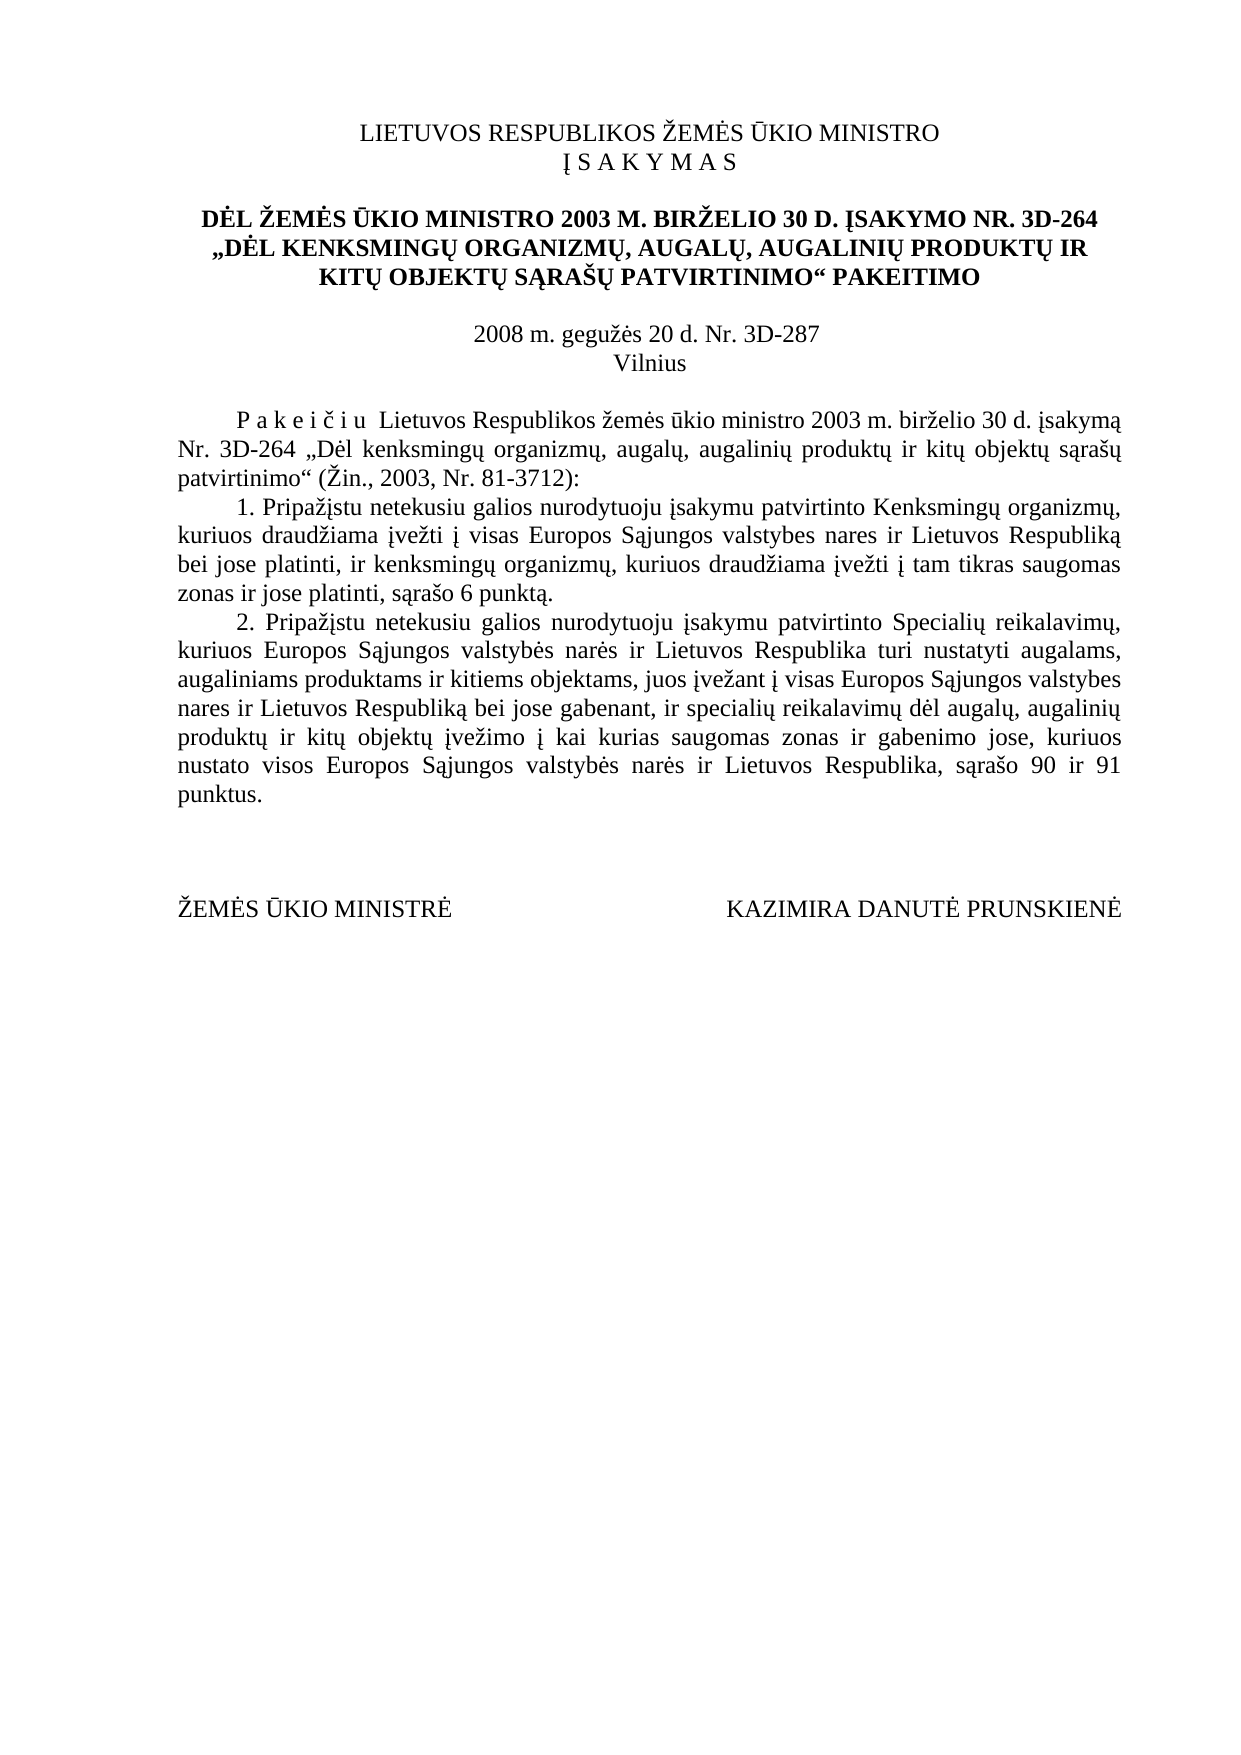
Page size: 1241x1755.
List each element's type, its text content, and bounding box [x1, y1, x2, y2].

text LIETUVOS RESPUBLIKOS ŽEMĖS ŪKIO MINISTRO [177, 118, 1122, 147]
text 2. Pripažįstu netekusiu galios nurodytuoju įsakymu patvirtinto Specialių reikalavimų, kuriuos Europos Sąjungos valstybės narės ir Lietuvos Respublika turi nustatyti augalams, augaliniams produktams ir kitiems objektams, juos įvežant į visas Europos Sąjungos valstybes nares ir Lietuvos Respubliką bei jose gabenant, ir specialių reikalavimų dėl augalų, augalinių produktų ir kitų objektų įvežimo į kai kurias saugomas zonas ir gabenimo jose, kuriuos nustato visos Europos Sąjungos valstybės narės ir Lietuvos Respublika, sąrašo 90 ir 91 punktus. [177, 607, 1122, 808]
text Vilnius [177, 348, 1122, 377]
text ĮSAKYMAS [177, 147, 1122, 176]
text 1. Pripažįstu netekusiu galios nurodytuoju įsakymu patvirtinto Kenksmingų organizmų, kuriuos draudžiama įvežti į visas Europos Sąjungos valstybes nares ir Lietuvos Respubliką bei jose platinti, ir kenksmingų organizmų, kuriuos draudžiama įvežti į tam tikras saugomas zonas ir jose platinti, sąrašo 6 punktą. [177, 492, 1122, 607]
text DĖL ŽEMĖS ŪKIO MINISTRO 2003 M. BIRŽELIO 30 D. ĮSAKYMO NR. 3D-264 „DĖL KENKSMINGŲ ORGANIZMŲ, AUGALŲ, AUGALINIŲ PRODUKTŲ IR KITŲ OBJEKTŲ SĄRAŠŲ PATVIRTINIMO“ PAKEITIMO [177, 204, 1122, 291]
text Pakeičiu Lietuvos Respublikos žemės ūkio ministro 2003 m. birželio 30 d. įsakymą Nr. 3D-264 „Dėl kenksmingų organizmų, augalų, augalinių produktų ir kitų objektų sąrašų patvirtinimo“ (Žin., 2003, Nr. 81-3712): [177, 406, 1122, 492]
text 2008 m. gegužės 20 d. Nr. 3D-287 [177, 319, 1122, 348]
text ŽEMĖS ŪKIO MINISTRĖ KAZIMIRA DANUTĖ PRUNSKIENĖ [177, 894, 1122, 923]
